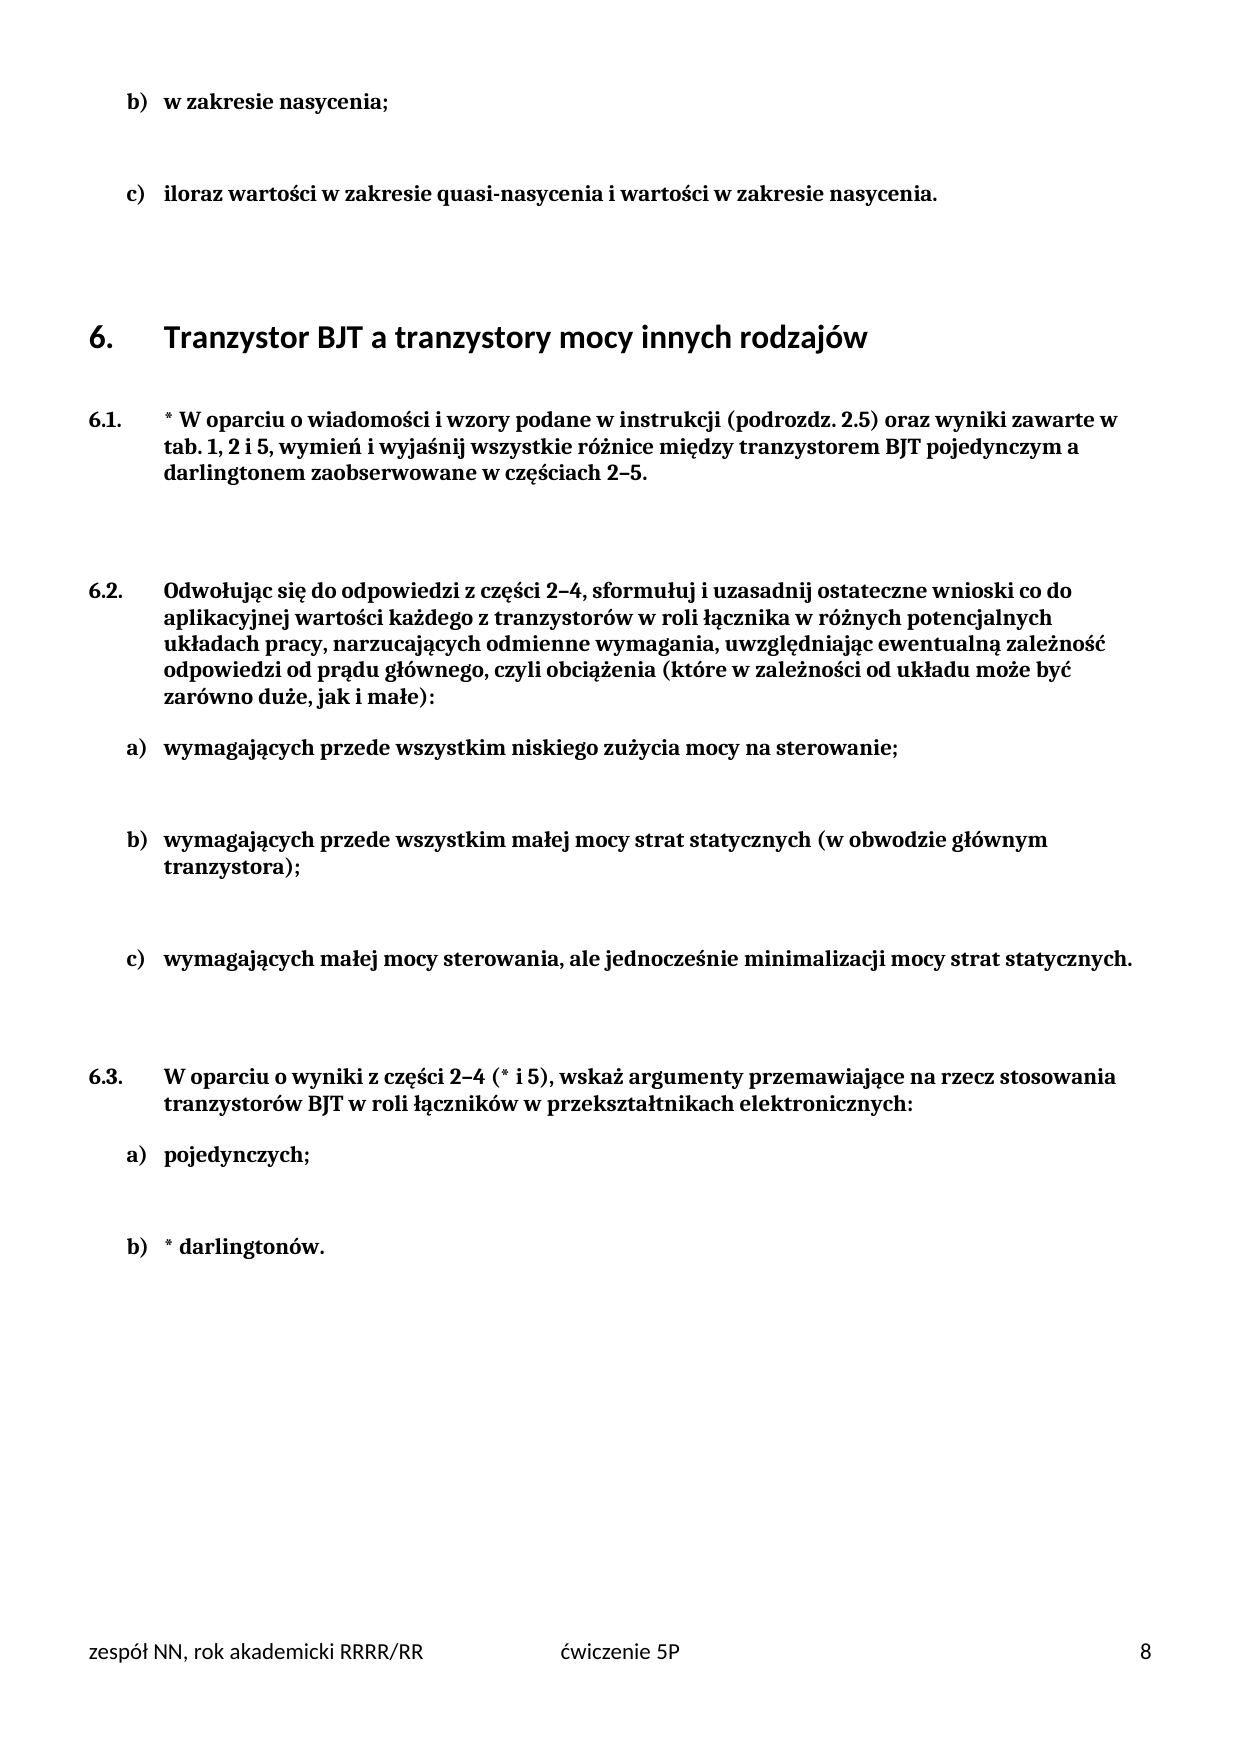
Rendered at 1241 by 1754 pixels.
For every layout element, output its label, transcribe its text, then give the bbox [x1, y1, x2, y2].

subtitle * W oparciu o wiadomości i wzory podane w instrukcji (podrozdz. 2.5) oraz wyniki zawarte w tab. 1, 2 i 5, wymień i wyjaśnij wszystkie różnice między tranzystorem BJT pojedynczym a darlingtonem zaobserwowane w częściach 2–5. [88, 407, 1152, 486]
subtitle * darlingtonów. [126, 1234, 1152, 1260]
subtitle wymagających małej mocy sterowania, ale jednocześnie minimalizacji mocy strat statycznych. [126, 946, 1152, 972]
subtitle wymagających przede wszystkim małej mocy strat statycznych (w obwodzie głównym tranzystora); [126, 827, 1152, 880]
subtitle wymagających przede wszystkim niskiego zużycia mocy na sterowanie; [126, 735, 1152, 761]
subtitle iloraz wartości w zakresie quasi-nasycenia i wartości w zakresie nasycenia. [126, 181, 1152, 207]
subtitle Tranzystor BJT a tranzystory mocy innych rodzajów [88, 323, 1152, 357]
subtitle W oparciu o wyniki z części 2–4 (* i 5), wskaż argumenty przemawiające na rzecz stosowania tranzystorów BJT w roli łączników w przekształtnikach elektronicznych: [88, 1064, 1152, 1117]
subtitle Odwołując się do odpowiedzi z części 2–4, sformułuj i uzasadnij ostateczne wnioski co do aplikacyjnej wartości każdego z tranzystorów w roli łącznika w różnych potencjalnych układach pracy, narzucających odmienne wymagania, uwzględniając ewentualną zależność odpowiedzi od prądu głównego, czyli obciążenia (które w zależności od układu może być zarówno duże, jak i małe): [88, 578, 1152, 710]
subtitle w zakresie nasycenia; [126, 88, 1152, 115]
subtitle pojedynczych; [126, 1142, 1152, 1168]
